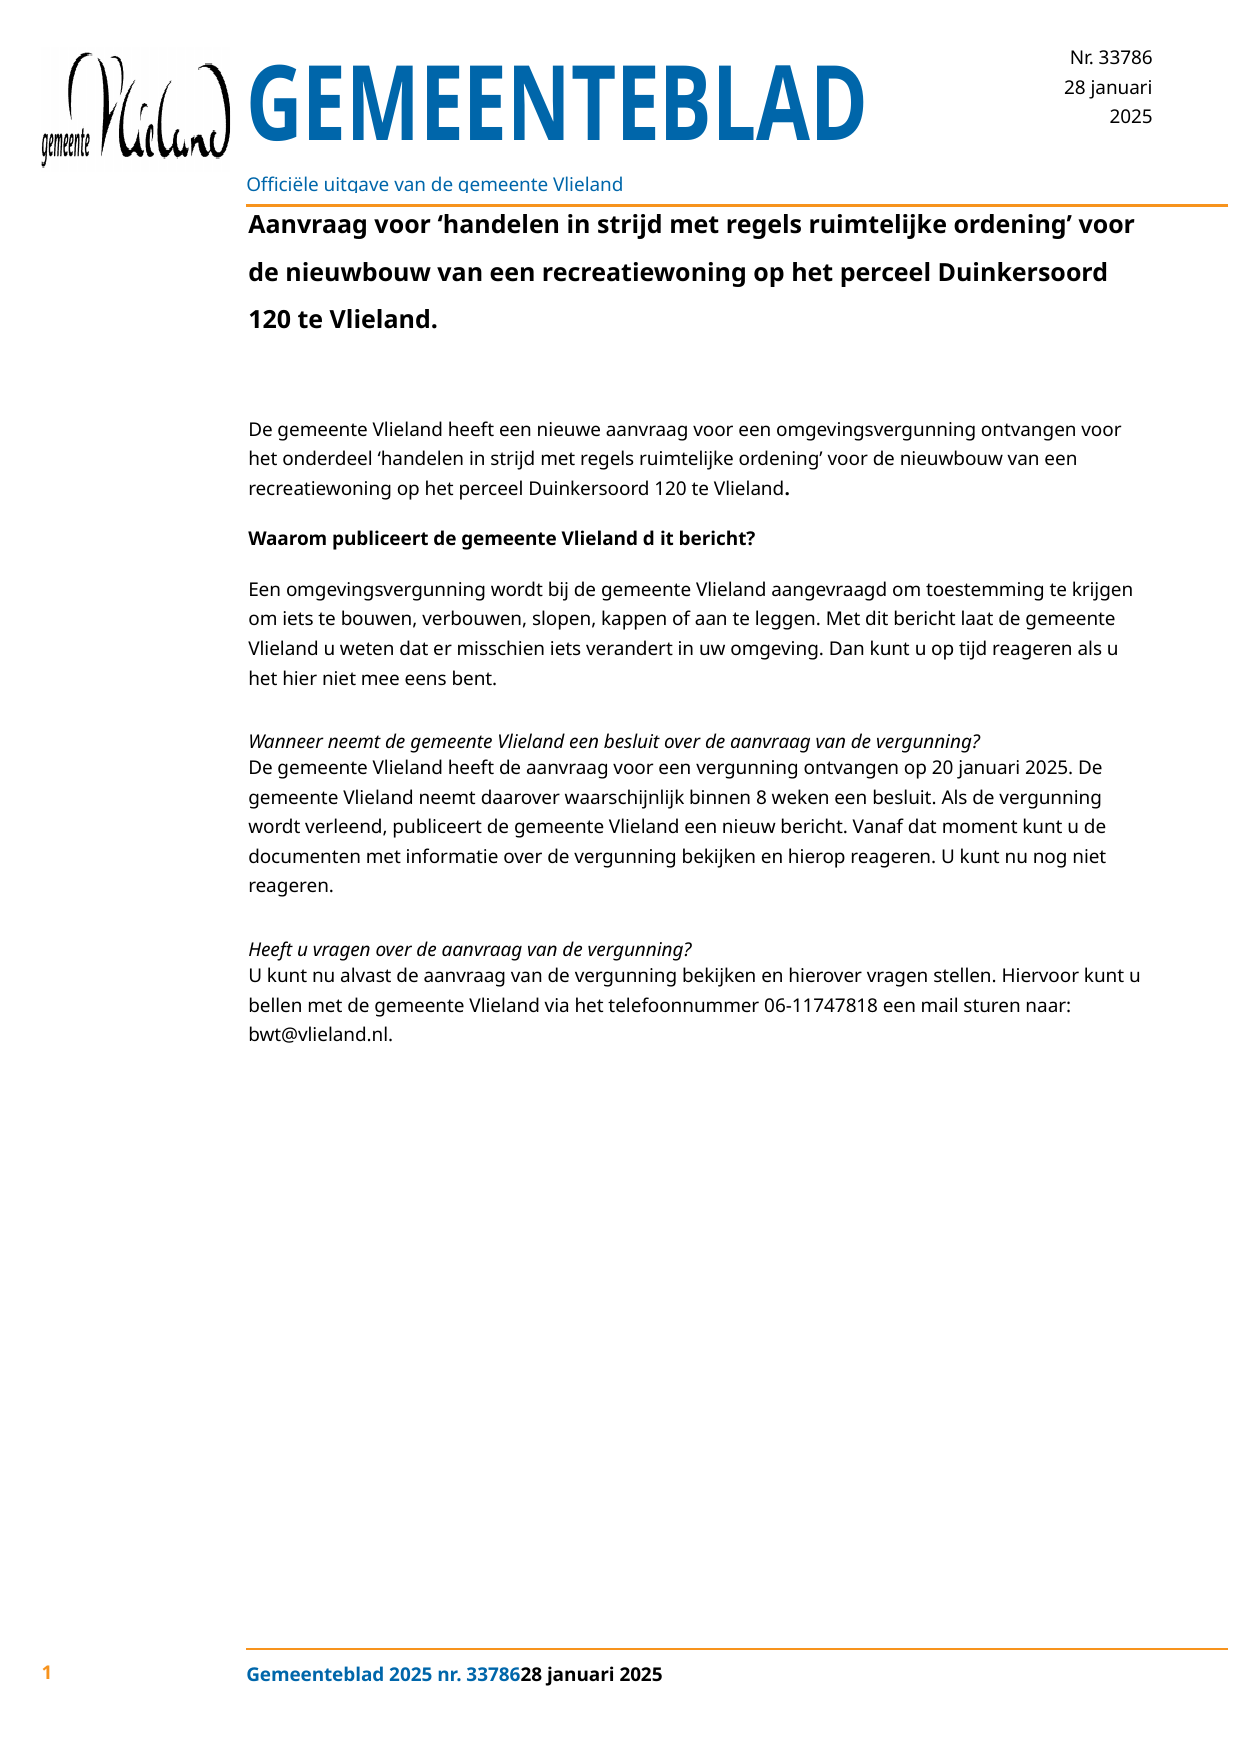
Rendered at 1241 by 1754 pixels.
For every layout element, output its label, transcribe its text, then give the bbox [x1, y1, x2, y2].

text De gemeente Vlieland heeft een nieuwe aanvraag voor een omgevingsvergunning ontvangen voor het onderdeel ‘handelen in strijd met regels ruimtelijke ordening’ voor de nieuwbouw van een recreatiewoning op het perceel Duinkersoord 120 te Vlieland. [248, 416, 1152, 501]
text Waarom publiceert de gemeente Vlieland d it bericht? [248, 526, 1152, 551]
text Een omgevingsvergunning wordt bij de gemeente Vlieland aangevraagd om toestemming te krijgen om iets te bouwen, verbouwen, slopen, kappen of aan te leggen. Met dit bericht laat de gemeente Vlieland u weten dat er misschien iets verandert in uw omgeving. Dan kunt u op tijd reageren als u het hier niet mee eens bent. [248, 576, 1152, 690]
text Heeft u vragen over de aanvraag van de vergunning? [248, 937, 1152, 962]
picture [41, 47, 231, 172]
text De gemeente Vlieland heeft de aanvraag voor een vergunning ontvangen op 20 januari 2025. De gemeente Vlieland neemt daarover waarschijnlijk binnen 8 weken een besluit. Als de vergunning wordt verleend, publiceert de gemeente Vlieland een nieuw bericht. Vanaf dat moment kunt u de documenten met informatie over de vergunning bekijken en hierop reageren. U kunt nu nog niet reageren. [248, 754, 1152, 898]
text Wanneer neemt de gemeente Vlieland een besluit over de aanvraag van de vergunning? [248, 729, 1152, 754]
text Aanvraag voor ‘handelen in strijd met regels ruimtelijke ordening’ voor de nieuwbouw van een recreatiewoning op het perceel Duinkersoord 120 te Vlieland. [248, 207, 1152, 336]
text U kunt nu alvast de aanvraag van de vergunning bekijken en hierover vragen stellen. Hiervoor kunt u bellen met de gemeente Vlieland via het telefoonnummer 06-11747818 een mail sturen naar: bwt@vlieland.nl. [248, 962, 1152, 1047]
